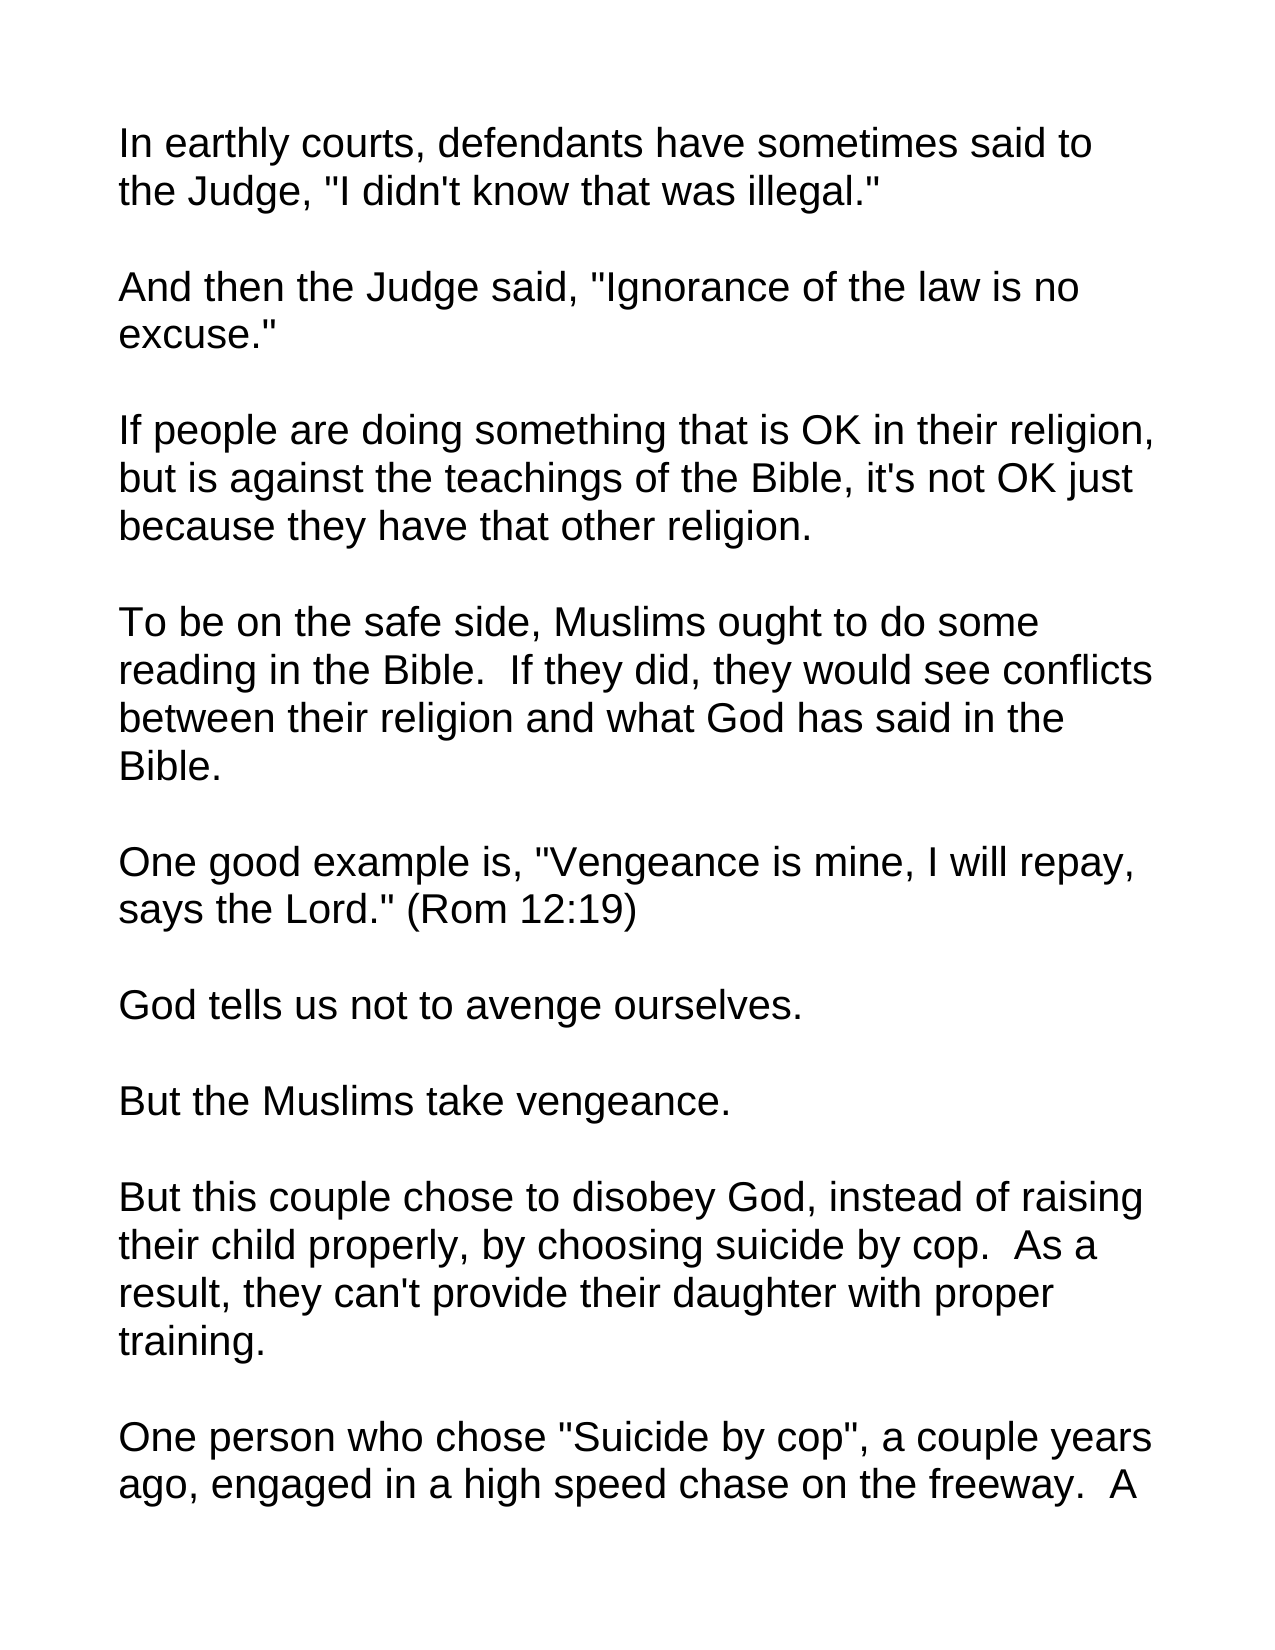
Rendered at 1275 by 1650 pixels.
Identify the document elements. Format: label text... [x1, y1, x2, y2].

text But the Muslims take vengeance. [118, 1076, 1157, 1124]
text And then the Judge said, "Ignorance of the law is no excuse." [118, 262, 1157, 358]
text God tells us not to avenge ourselves. [118, 981, 1157, 1028]
text But this couple chose to disobey God, instead of raising their child properly, by choosing suicide by cop. As a result, they can't provide their daughter with proper training. [118, 1172, 1157, 1364]
text One good example is, "Vengeance is mine, I will repay, says the Lord." (Rom 12:19) [118, 837, 1157, 933]
text In earthly courts, defendants have sometimes said to the Judge, "I didn't know that was illegal." [118, 118, 1157, 214]
text If people are doing something that is OK in their religion, but is against the teachings of the Bible, it's not OK just because they have that other religion. [118, 406, 1157, 549]
text To be on the safe side, Muslims ought to do some reading in the Bible. If they did, they would see conflicts between their religion and what God has said in the Bible. [118, 597, 1157, 789]
text One person who chose "Suicide by cop", a couple years ago, engaged in a high speed chase on the freeway. A [118, 1412, 1157, 1508]
